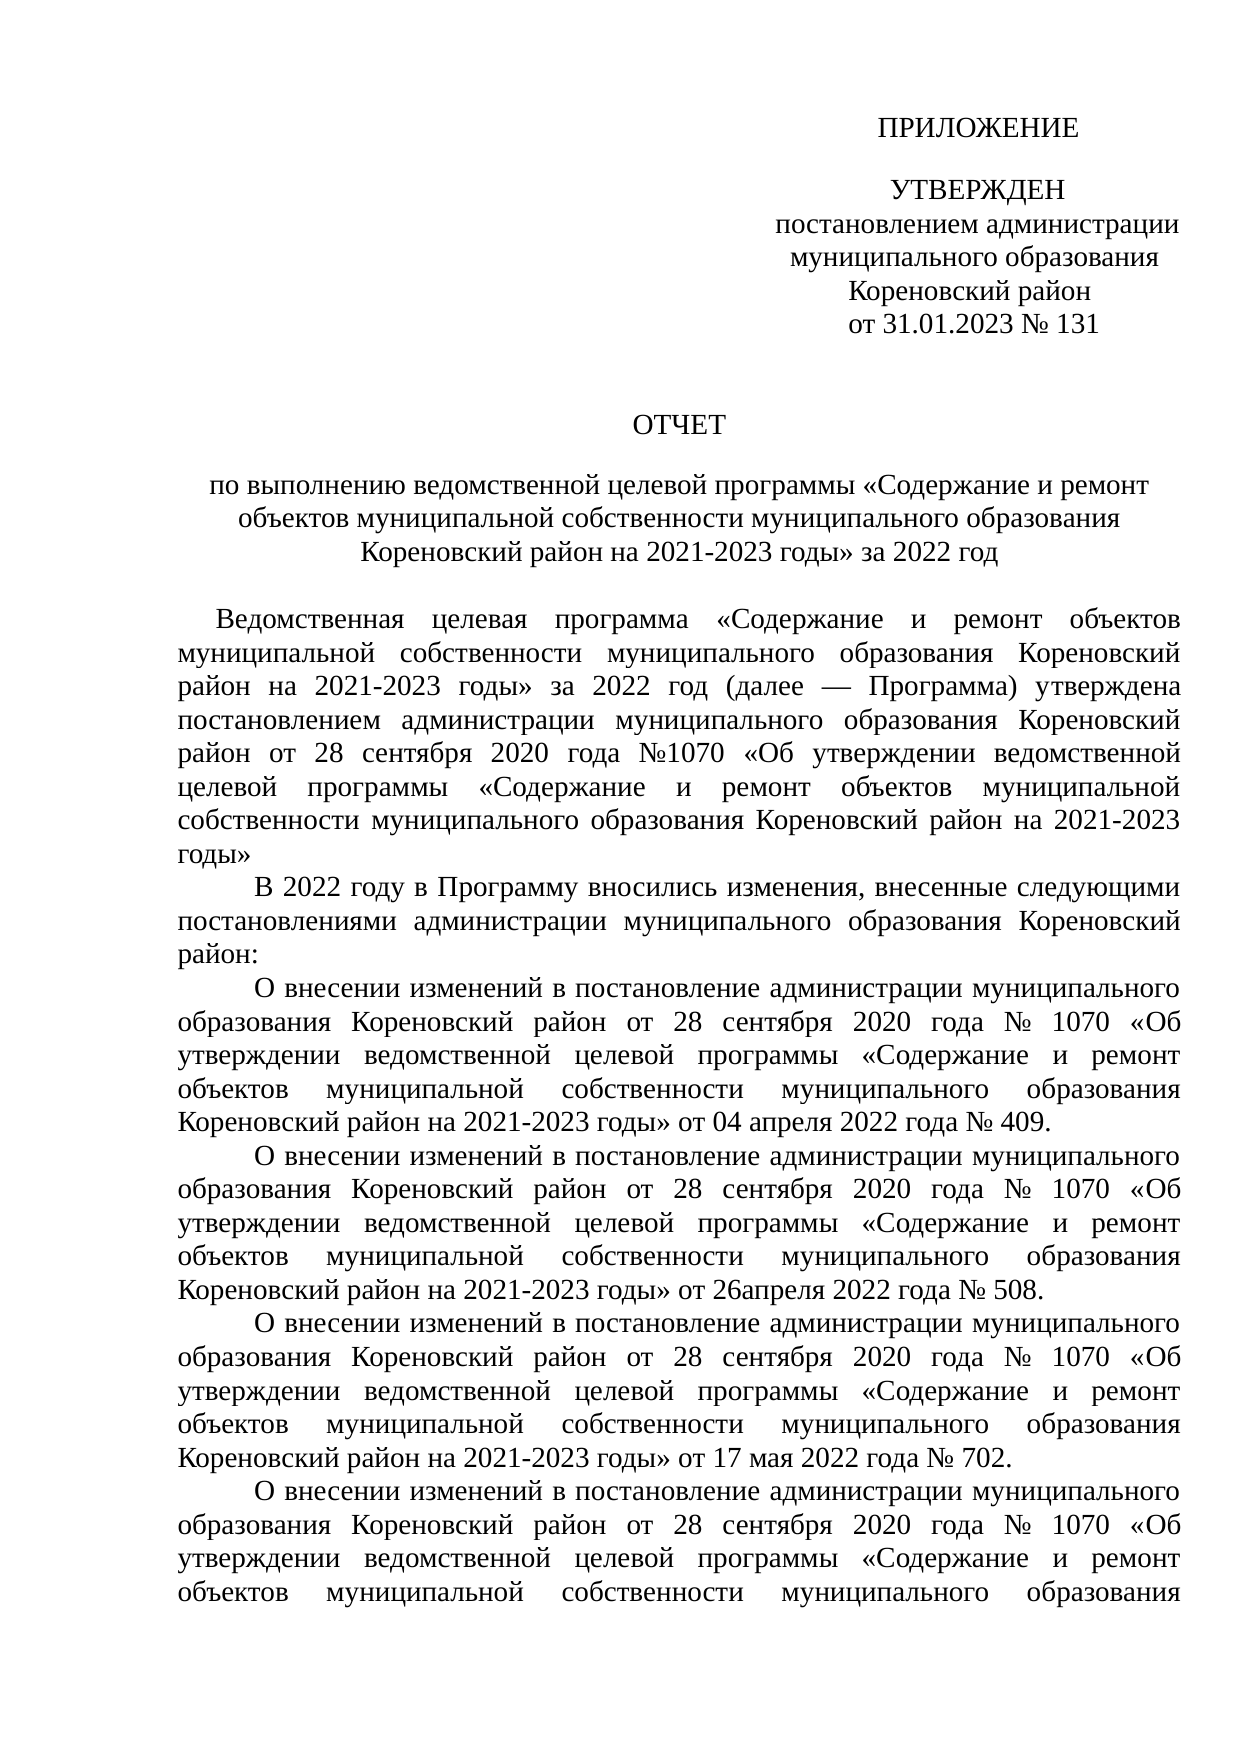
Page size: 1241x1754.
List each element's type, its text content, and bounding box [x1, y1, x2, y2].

text О внесении изменений в постановление администрации муниципального образования Кореновский район от 28 сентября 2020 года № 1070 «Об утверждении ведомственной целевой программы «Содержание и ремонт объектов муниципальной собственности муниципального образования Кореновский район на 2021-2023 годы» от 04 апреля 2022 года № 409. [177, 970, 1181, 1138]
text Ведомственная целевая программа «Содержание и ремонт объектов муниципальной собственности муниципального образования Кореновский район на 2021-2023 годы» за 2022 год (далее — Программа) утверждена постановлением администрации муниципального образования Кореновский район от 28 сентября 2020 года №1070 «Об утверждении ведомственной целевой программы «Содержание и ремонт объектов муниципальной собственности муниципального образования Кореновский район на 2021-2023 годы» [177, 601, 1181, 869]
text В 2022 году в Программу вносились изменения, внесенные следующими постановлениями администрации муниципального образования Кореновский район: [177, 869, 1181, 970]
text Кореновский район [177, 273, 1181, 306]
text от 31.01.2023 № 131 [177, 306, 1181, 340]
text муниципального образования [177, 239, 1181, 273]
text УТВЕРЖДЕН [774, 172, 1181, 206]
text О внесении изменений в постановление администрации муниципального образования Кореновский район от 28 сентября 2020 года № 1070 «Об утверждении ведомственной целевой программы «Содержание и ремонт объектов муниципальной собственности муниципального образования Кореновский район на 2021-2023 годы» от 17 мая 2022 года № 702. [177, 1306, 1181, 1473]
text постановлением администрации [177, 206, 1181, 239]
text О внесении изменений в постановление администрации муниципального образования Кореновский район от 28 сентября 2020 года № 1070 «Об утверждении ведомственной целевой программы «Содержание и ремонт объектов муниципальной собственности муниципального образования Кореновский район на 2021-2023 годы» от 26апреля 2022 года № 508. [177, 1138, 1181, 1306]
text ОТЧЕТ [177, 407, 1181, 441]
text О внесении изменений в постановление администрации муниципального образования Кореновский район от 28 сентября 2020 года № 1070 «Об утверждении ведомственной целевой программы «Содержание и ремонт объектов муниципальной собственности муниципального образования [177, 1473, 1181, 1607]
text по выполнению ведомственной целевой программы «Содержание и ремонт объектов муниципальной собственности муниципального образования Кореновский район на 2021-2023 годы» за 2022 год [177, 467, 1181, 568]
text ПРИЛОЖЕНИЕ [177, 110, 1181, 143]
